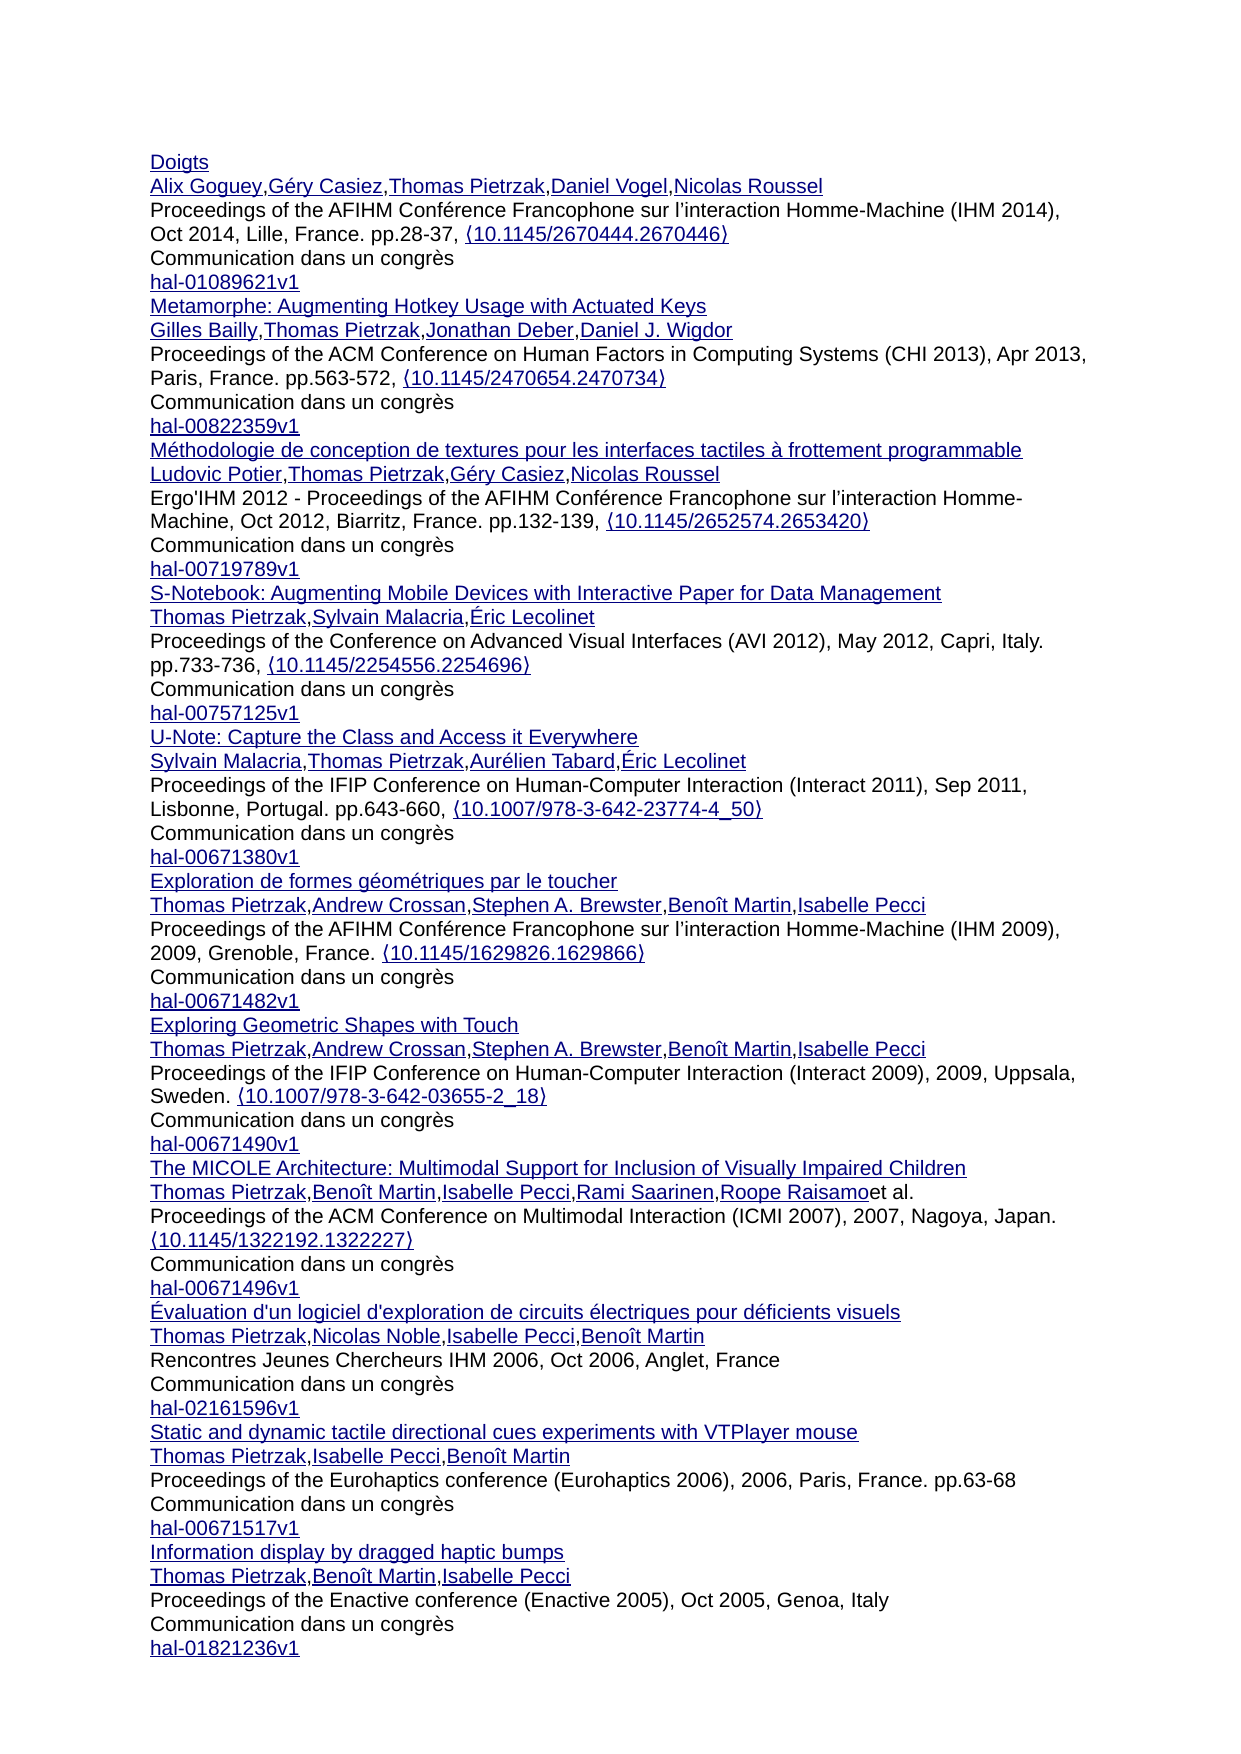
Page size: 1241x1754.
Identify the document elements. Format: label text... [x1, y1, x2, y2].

table_cell Doigts Alix Goguey,Géry Casiez,Thomas Pietrzak,Daniel Vogel,Nicolas Roussel Proceedings of the AFIHM Conférence Francophone sur l’interaction Homme-Machine (IHM 2014), Oct 2014, Lille, France. pp.28-37, ⟨10.1145/2670444.2670446⟩ Communication dans un congrès hal-01089621v1 [150, 150, 1090, 294]
table_cell Information display by dragged haptic bumps Thomas Pietrzak,Benoît Martin,Isabelle Pecci Proceedings of the Enactive conference (Enactive 2005), Oct 2005, Genoa, Italy Communication dans un congrès hal-01821236v1 [150, 1540, 1090, 1659]
table_cell Static and dynamic tactile directional cues experiments with VTPlayer mouse Thomas Pietrzak,Isabelle Pecci,Benoît Martin Proceedings of the Eurohaptics conference (Eurohaptics 2006), 2006, Paris, France. pp.63-68 Communication dans un congrès hal-00671517v1 [150, 1420, 1090, 1539]
table_cell Exploring Geometric Shapes with Touch Thomas Pietrzak,Andrew Crossan,Stephen A. Brewster,Benoît Martin,Isabelle Pecci Proceedings of the IFIP Conference on Human-Computer Interaction (Interact 2009), 2009, Uppsala, Sweden. ⟨10.1007/978-3-642-03655-2_18⟩ Communication dans un congrès hal-00671490v1 [150, 1013, 1090, 1156]
table_cell U-Note: Capture the Class and Access it Everywhere Sylvain Malacria,Thomas Pietrzak,Aurélien Tabard,Éric Lecolinet Proceedings of the IFIP Conference on Human-Computer Interaction (Interact 2011), Sep 2011, Lisbonne, Portugal. pp.643-660, ⟨10.1007/978-3-642-23774-4_50⟩ Communication dans un congrès hal-00671380v1 [150, 725, 1090, 869]
table_cell Évaluation d'un logiciel d'exploration de circuits électriques pour déficients visuels Thomas Pietrzak,Nicolas Noble,Isabelle Pecci,Benoît Martin Rencontres Jeunes Chercheurs IHM 2006, Oct 2006, Anglet, France Communication dans un congrès hal-02161596v1 [150, 1300, 1090, 1420]
table_cell The MICOLE Architecture: Multimodal Support for Inclusion of Visually Impaired Children Thomas Pietrzak,Benoît Martin,Isabelle Pecci,Rami Saarinen,Roope Raisamoet al. Proceedings of the ACM Conference on Multimodal Interaction (ICMI 2007), 2007, Nagoya, Japan. ⟨10.1145/1322192.1322227⟩ Communication dans un congrès hal-00671496v1 [150, 1156, 1090, 1300]
table_cell Exploration de formes géométriques par le toucher Thomas Pietrzak,Andrew Crossan,Stephen A. Brewster,Benoît Martin,Isabelle Pecci Proceedings of the AFIHM Conférence Francophone sur l’interaction Homme-Machine (IHM 2009), 2009, Grenoble, France. ⟨10.1145/1629826.1629866⟩ Communication dans un congrès hal-00671482v1 [150, 869, 1090, 1012]
table_cell S-Notebook: Augmenting Mobile Devices with Interactive Paper for Data Management Thomas Pietrzak,Sylvain Malacria,Éric Lecolinet Proceedings of the Conference on Advanced Visual Interfaces (AVI 2012), May 2012, Capri, Italy. pp.733-736, ⟨10.1145/2254556.2254696⟩ Communication dans un congrès hal-00757125v1 [150, 581, 1090, 725]
table_cell Metamorphe: Augmenting Hotkey Usage with Actuated Keys Gilles Bailly,Thomas Pietrzak,Jonathan Deber,Daniel J. Wigdor Proceedings of the ACM Conference on Human Factors in Computing Systems (CHI 2013), Apr 2013, Paris, France. pp.563-572, ⟨10.1145/2470654.2470734⟩ Communication dans un congrès hal-00822359v1 [150, 294, 1090, 437]
table_cell Méthodologie de conception de textures pour les interfaces tactiles à frottement programmable Ludovic Potier,Thomas Pietrzak,Géry Casiez,Nicolas Roussel Ergo'IHM 2012 - Proceedings of the AFIHM Conférence Francophone sur l’interaction Homme-Machine, Oct 2012, Biarritz, France. pp.132-139, ⟨10.1145/2652574.2653420⟩ Communication dans un congrès hal-00719789v1 [150, 438, 1090, 581]
